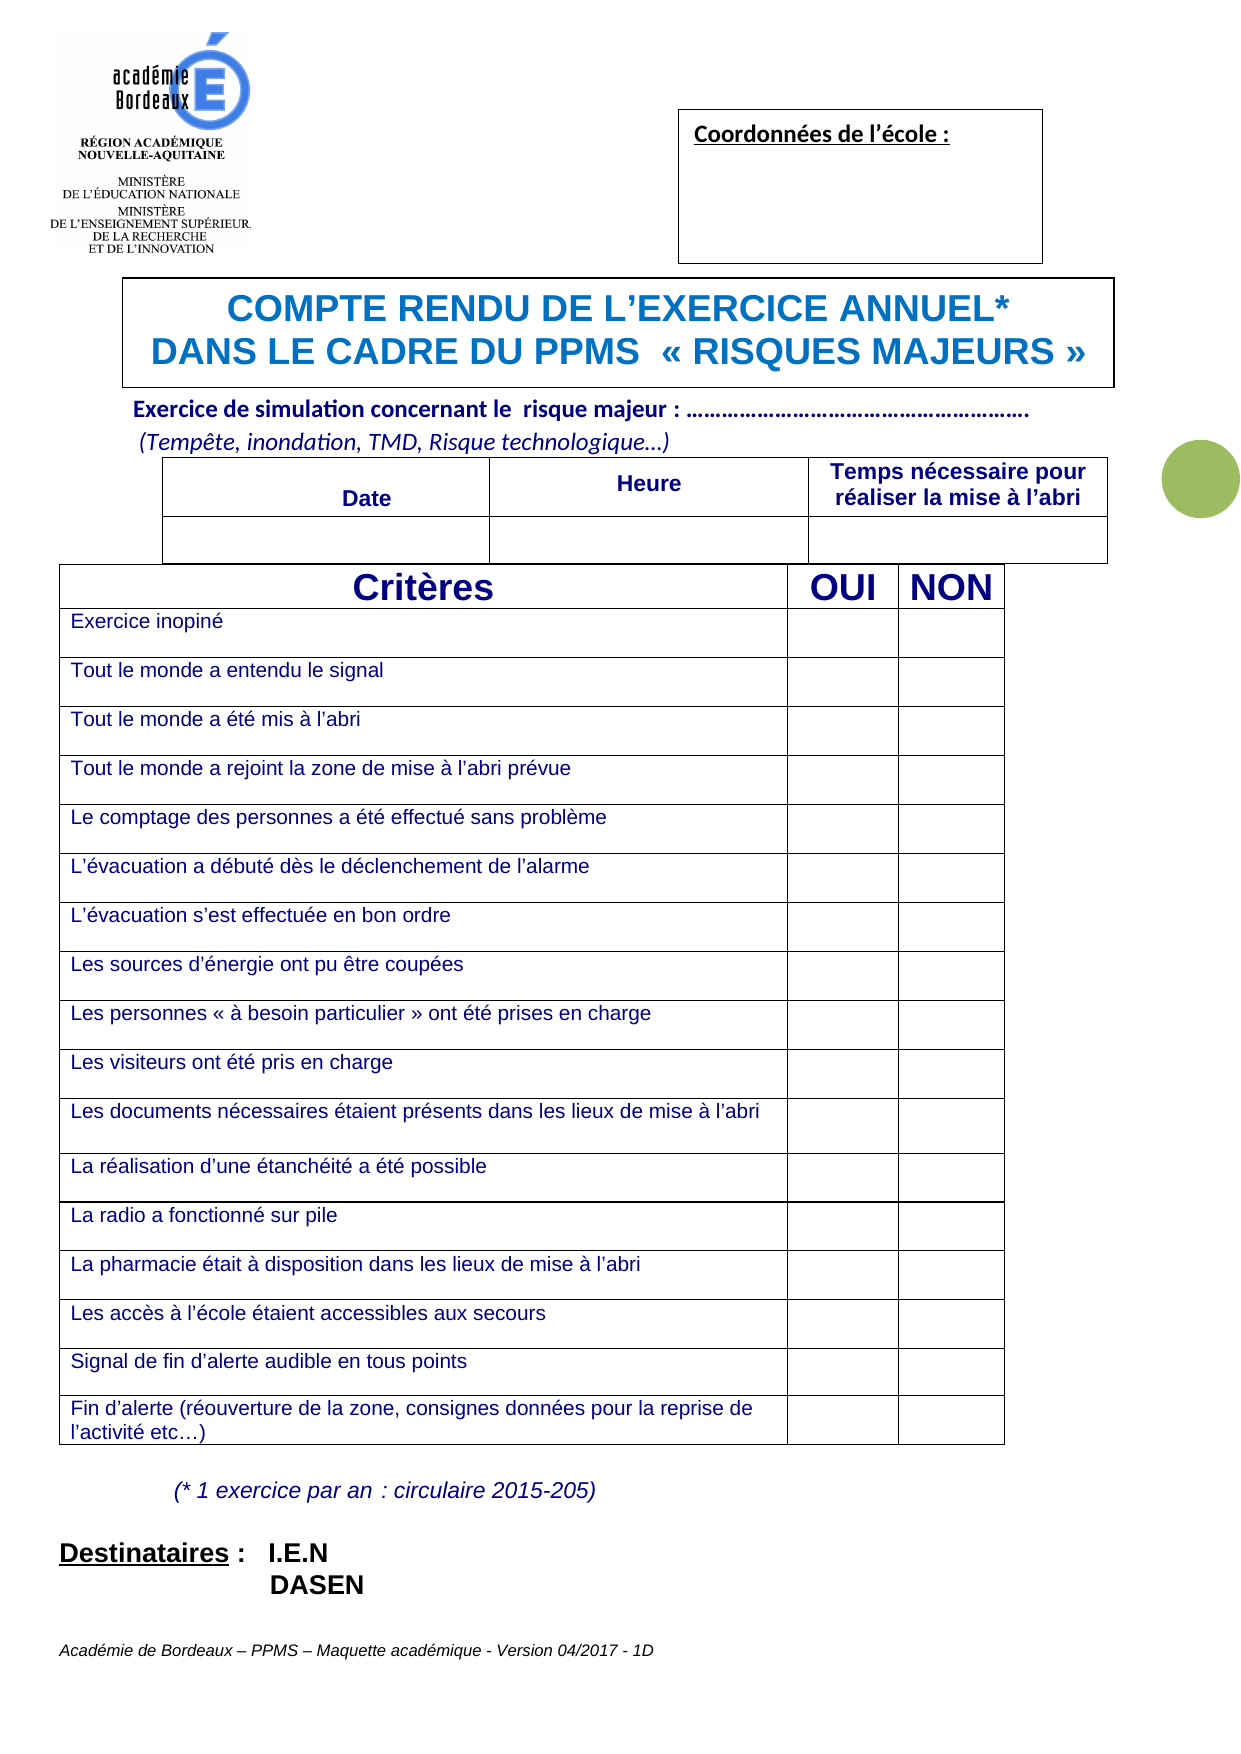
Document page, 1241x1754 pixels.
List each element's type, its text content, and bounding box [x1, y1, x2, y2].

table_cell Tout le monde a rejoint la zone de mise à l’abri prévue [60, 756, 787, 804]
table_cell [899, 1203, 1004, 1250]
table_cell [899, 1001, 1004, 1049]
text Coordonnées de l’école : [694, 118, 1027, 148]
table_cell La pharmacie était à disposition dans les lieux de mise à l’abri [60, 1251, 787, 1299]
table_cell [490, 517, 808, 563]
picture [50, 32, 252, 253]
text (* 1 exercice par an : circulaire 2015-205) [59, 1477, 1240, 1504]
table_header OUI [788, 565, 898, 608]
table_cell [788, 609, 898, 657]
text (Tempête, inondation, TMD, Risque technologique…) [59, 426, 1181, 457]
table_cell Les personnes « à besoin particulier » ont été prises en charge [60, 1001, 787, 1049]
table_cell [788, 952, 898, 1000]
table_header Temps nécessaire pour réaliser la mise à l’abri [809, 458, 1107, 516]
text DASEN [59, 1569, 1240, 1600]
table_cell [788, 1099, 898, 1152]
table_cell [899, 609, 1004, 657]
table_header Date [163, 458, 489, 516]
table_cell [788, 756, 898, 804]
table_cell [899, 658, 1004, 706]
table_cell [788, 1396, 898, 1444]
table_cell [788, 1251, 898, 1299]
table_cell [788, 1001, 898, 1049]
table_cell [788, 903, 898, 951]
table_cell [899, 1251, 1004, 1299]
table_cell [899, 805, 1004, 853]
table_cell Exercice inopiné [60, 609, 787, 657]
table_cell Les accès à l’école étaient accessibles aux secours [60, 1300, 787, 1348]
table_cell [809, 517, 1107, 563]
table_cell Tout le monde a été mis à l’abri [60, 707, 787, 755]
table_cell Les documents nécessaires étaient présents dans les lieux de mise à l’abri [60, 1099, 787, 1152]
table_cell Le comptage des personnes a été effectué sans problème [60, 805, 787, 853]
table_cell [899, 756, 1004, 804]
table_header Heure [490, 458, 808, 516]
table_cell [899, 707, 1004, 755]
text Exercice de simulation concernant le risque majeur : …………………………………………………. [59, 381, 1181, 426]
table_cell La radio a fonctionné sur pile [60, 1203, 787, 1250]
table_cell [899, 1300, 1004, 1348]
table_header NON [899, 565, 1004, 608]
table_cell Signal de fin d’alerte audible en tous points [60, 1349, 787, 1395]
table_cell [788, 854, 898, 902]
text Destinataires : I.E.N [59, 1537, 1240, 1568]
table_cell La réalisation d’une étanchéité a été possible [60, 1154, 787, 1201]
table_cell [899, 903, 1004, 951]
text DANS LE CADRE DU PPMS « RISQUES MAJEURS » [138, 329, 1098, 372]
table_cell [899, 1154, 1004, 1201]
table_cell [899, 854, 1004, 902]
table_cell Les sources d’énergie ont pu être coupées [60, 952, 787, 1000]
table_cell [788, 658, 898, 706]
table_cell [788, 1300, 898, 1348]
table_cell [163, 517, 489, 563]
table_cell L’évacuation s’est effectuée en bon ordre [60, 903, 787, 951]
table_cell [899, 1349, 1004, 1395]
table_cell [788, 1203, 898, 1250]
table_cell [899, 952, 1004, 1000]
table_cell [788, 707, 898, 755]
table_cell [788, 1154, 898, 1201]
table_cell [788, 1050, 898, 1098]
text COMPTE RENDU DE L’EXERCICE ANNUEL* [138, 286, 1098, 329]
table_cell L’évacuation a débuté dès le déclenchement de l’alarme [60, 854, 787, 902]
table_cell [788, 1349, 898, 1395]
table_cell Fin d’alerte (réouverture de la zone, consignes données pour la reprise de l’activité etc…) [60, 1396, 787, 1444]
table_cell [899, 1396, 1004, 1444]
table_cell Tout le monde a entendu le signal [60, 658, 787, 706]
table_cell [899, 1050, 1004, 1098]
table_cell [899, 1099, 1004, 1152]
table_cell [788, 805, 898, 853]
table_cell Les visiteurs ont été pris en charge [60, 1050, 787, 1098]
table_header Critères [60, 565, 787, 608]
